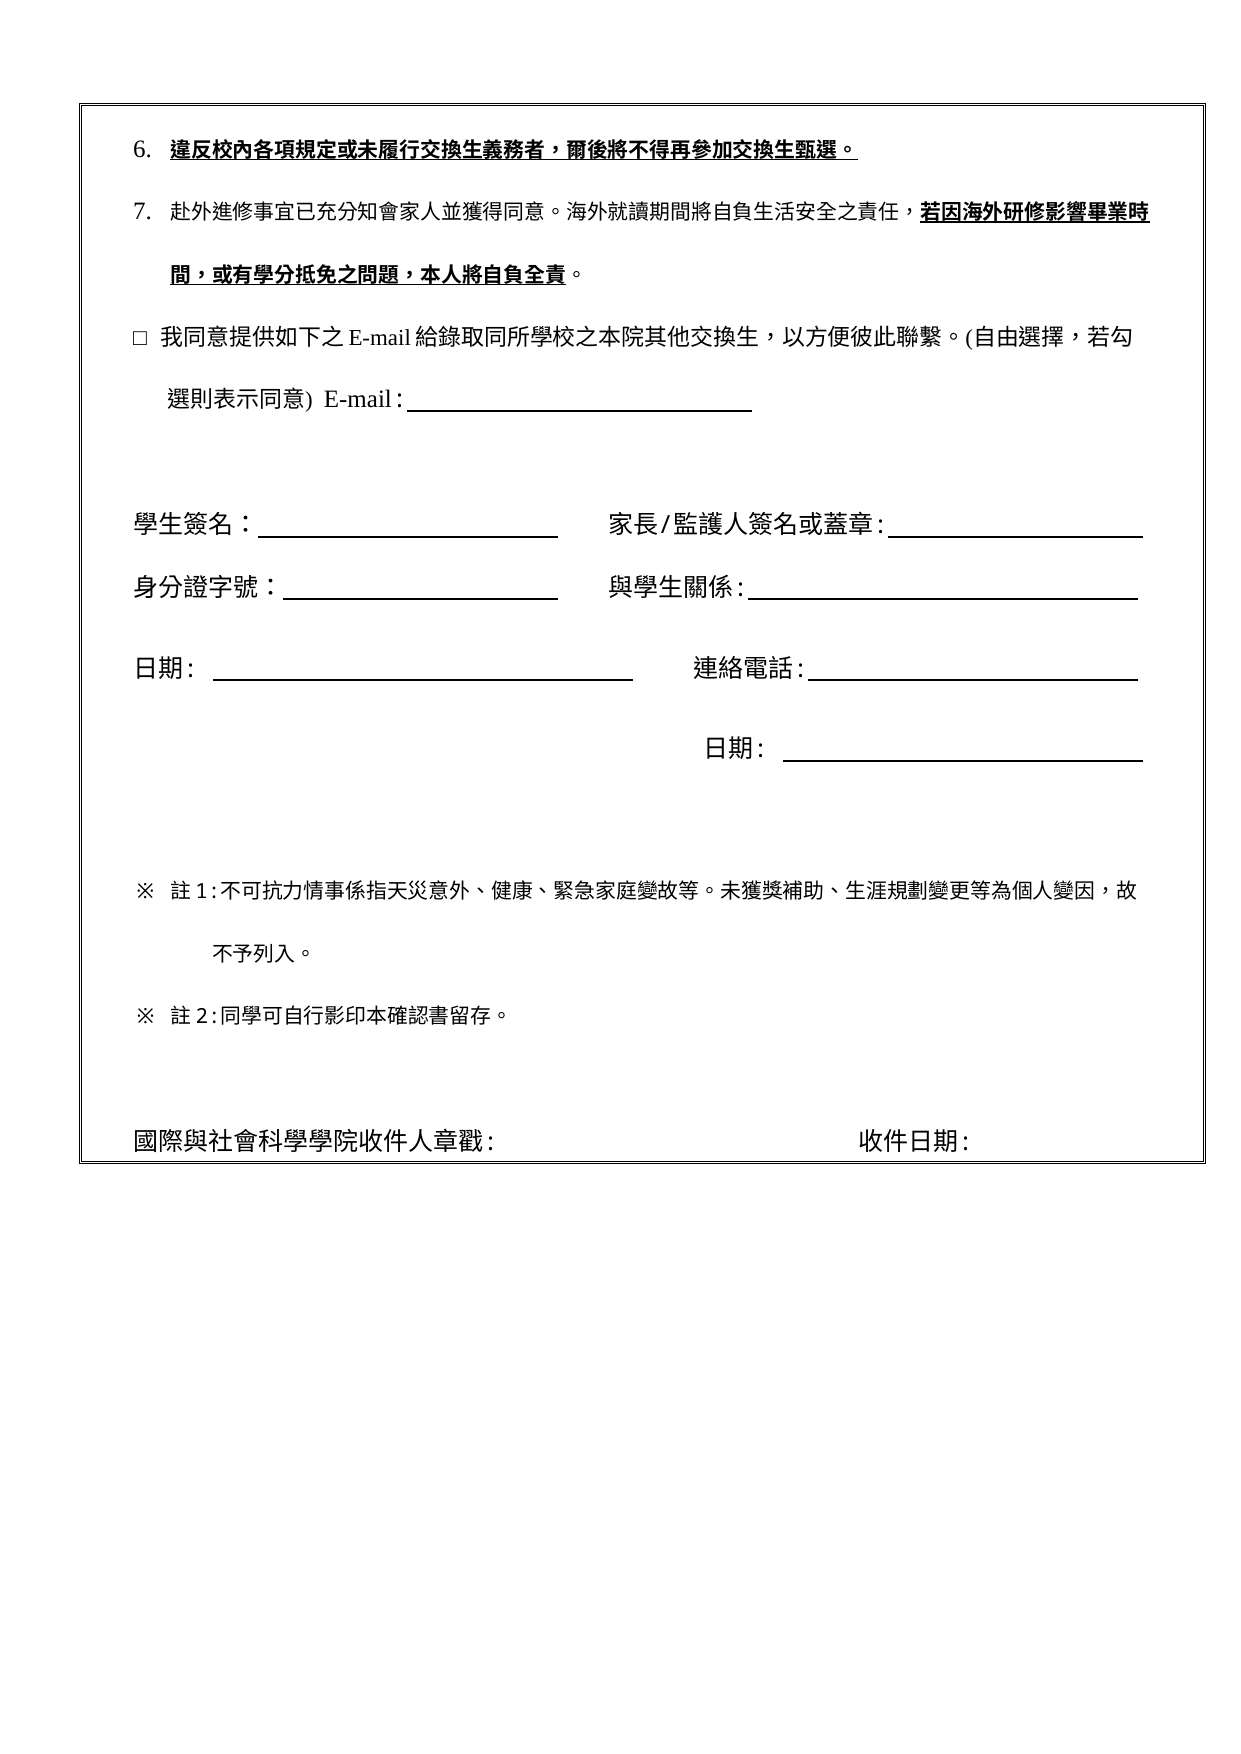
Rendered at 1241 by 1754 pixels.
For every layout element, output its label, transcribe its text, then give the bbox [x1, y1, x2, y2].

table_header 國立臺灣師範大學國際與社會科學學院 院級交換生薦送資格確認書 交換生甄選專案名稱: 年 春/秋季班 院級交換生甄選 學生姓名: 學號: 系所/年級: 錄取交換校名稱: 本人同意報到，並已充分了解下列事項，願遵守各項規定並自負一切責任： 於指定時間繳交本資格確認書至國際與社會科學學院以完成報到手續，未依規定者視同放棄。 交換生獲薦送資格後續流程：完成報到繳交送姊妹學院之表件並完成交換校規定之申請流程等候交換校審查結果(各交換校保留最後核定權)行前準備，並依照交換校通知之入學資訊，自行辦理簽證機票保險等事宜。 報到後，將詳細了解國際與社會科學學院所提供的薦送校之申請資訊及時程等資訊，請自行上本院網頁查閱、備齊文件、並於指定日期完成繳件。如因個人因素導致審核不通過或其他原因無法前往錄取交換校，應主動提前向國際與社會科學學院申請撤銷，不得以任何理由申請保留錄取資格或更換學校。於國際與社會科學學院指定之繳件截止或特定日期後取消赴外者，除因不可抗力情事 (註1)且檢附具體證明者外，爾後將不得再參加交換生甄選。 遵守校內「學生赴國外修習課程實施辦法及細則」、「國際與社會科學學院交換學生甄選作業要點」等相關規定。 參加國際事務處舉辦之校內行前說明會，分別於出國前一個月、抵達交換校兩週內、返國後分別回報出返國動態及當地聯繫方式。返國後一個月內須繳交心得報告1篇予國際與社會科學學院並盡力協助本校、本院推動國際交流相關事宜。 違反校內各項規定或未履行交換生義務者，爾後將不得再參加交換生甄選。 赴外進修事宜已充分知會家人並獲得同意。海外就讀期間將自負生活安全之責任，若因海外研修影響畢業時間，或有學分抵免之問題，本人將自負全責。 □ 我同意提供如下之E-mail給錄取同所學校之本院其他交換生，以方便彼此聯繫。(自由選擇，若勾選則表示同意) E-mail: 學生簽名： 家長/監護人簽名或蓋章: 身分證字號： 與學生關係: 日期: 連絡電話: 日期: ※ 註1:不可抗力情事係指天災意外、健康、緊急家庭變故等。未獲獎補助、生涯規劃變更等為個人變因，故不予列入。 ※ 註2:同學可自行影印本確認書留存。 國際與社會科學學院收件人章戳: 收件日期: [82, 106, 1203, 1161]
